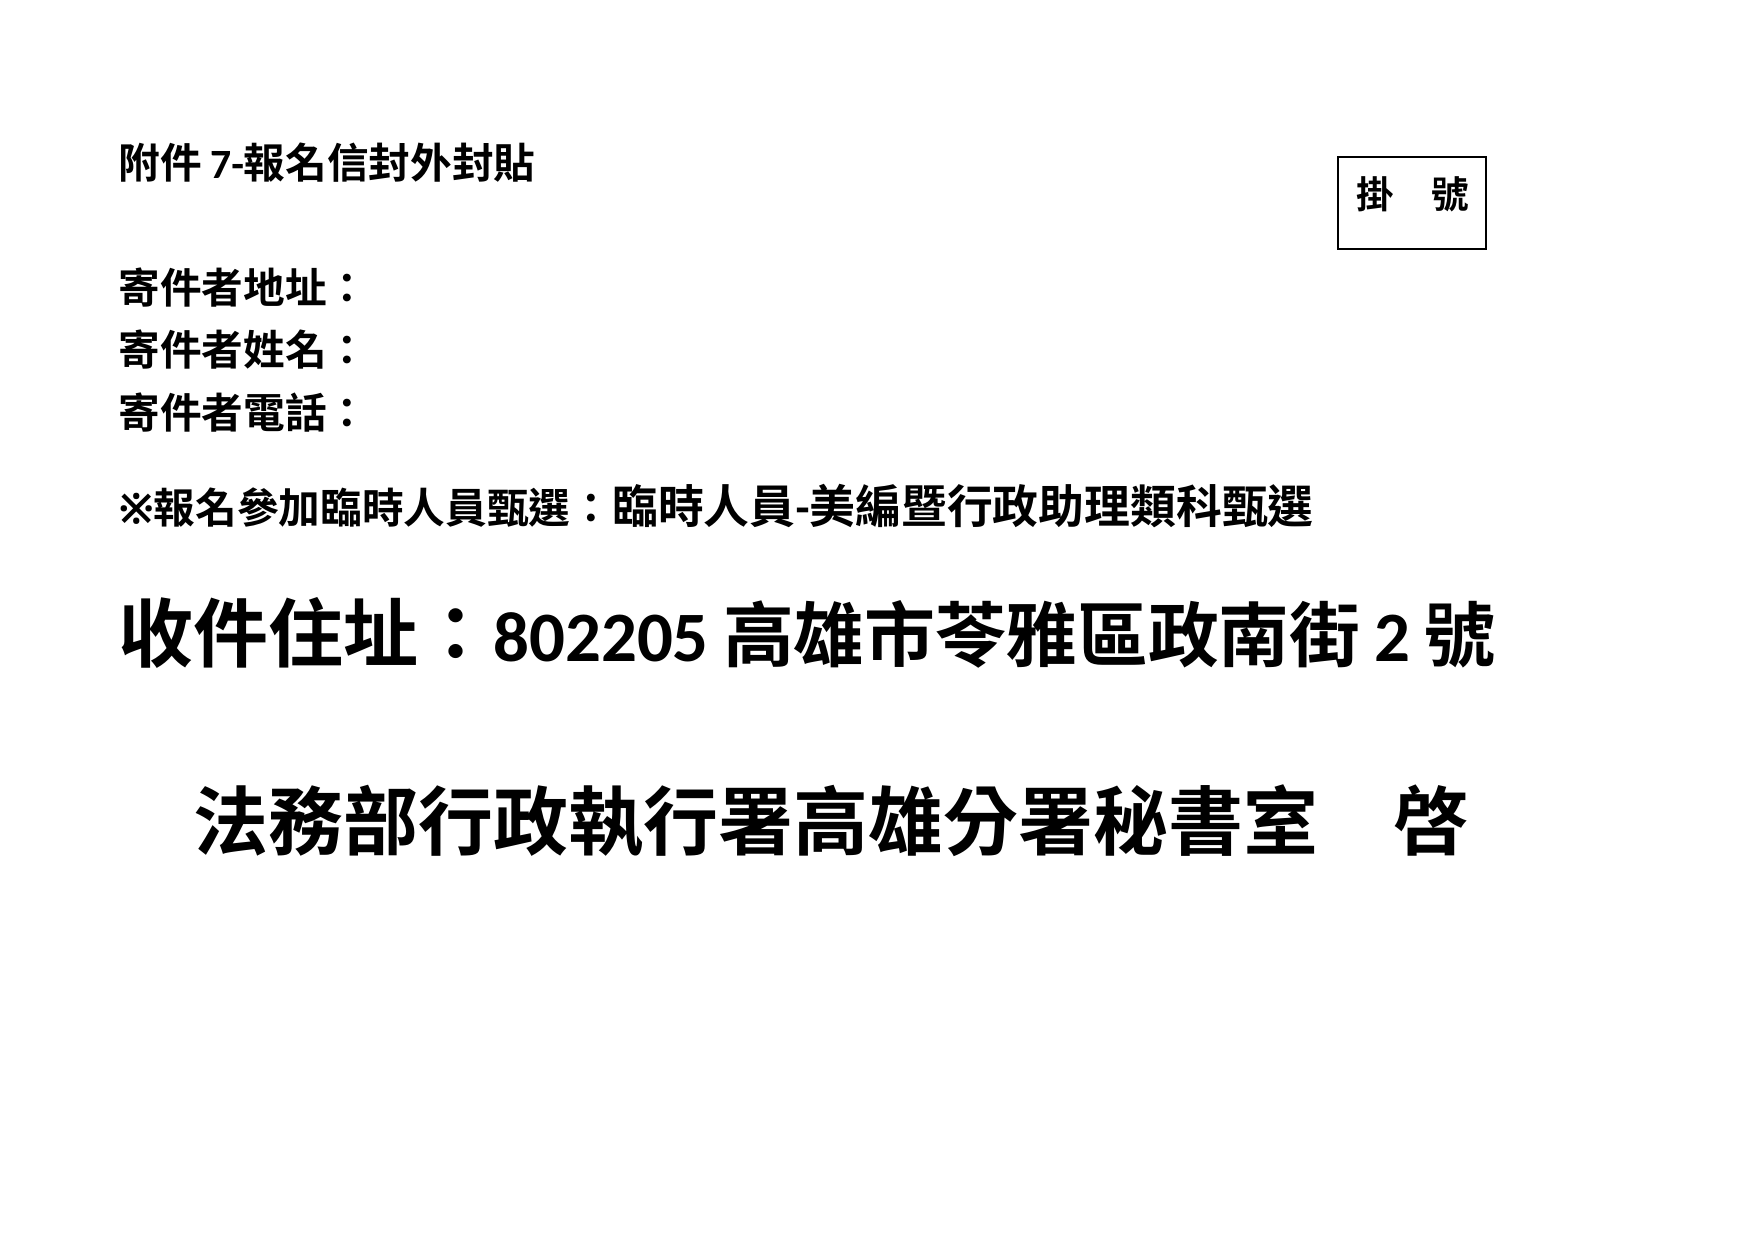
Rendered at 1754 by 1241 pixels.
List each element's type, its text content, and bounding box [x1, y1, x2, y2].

text 寄件者姓名： [118, 306, 1651, 368]
text 附件7-報名信封外封貼 [118, 118, 1651, 181]
text 寄件者地址： [118, 243, 1651, 306]
text 法務部行政執行署高雄分署秘書室 啓 [118, 743, 1651, 868]
text 寄件者電話： [118, 368, 1651, 431]
text ※報名參加臨時人員甄選：臨時人員-美編暨行政助理類科甄選 [118, 431, 1651, 556]
text 收件住址：802205高雄市苓雅區政南街2號 [118, 556, 1651, 681]
text 掛 號 [1353, 165, 1470, 219]
text [1339, 158, 1485, 248]
